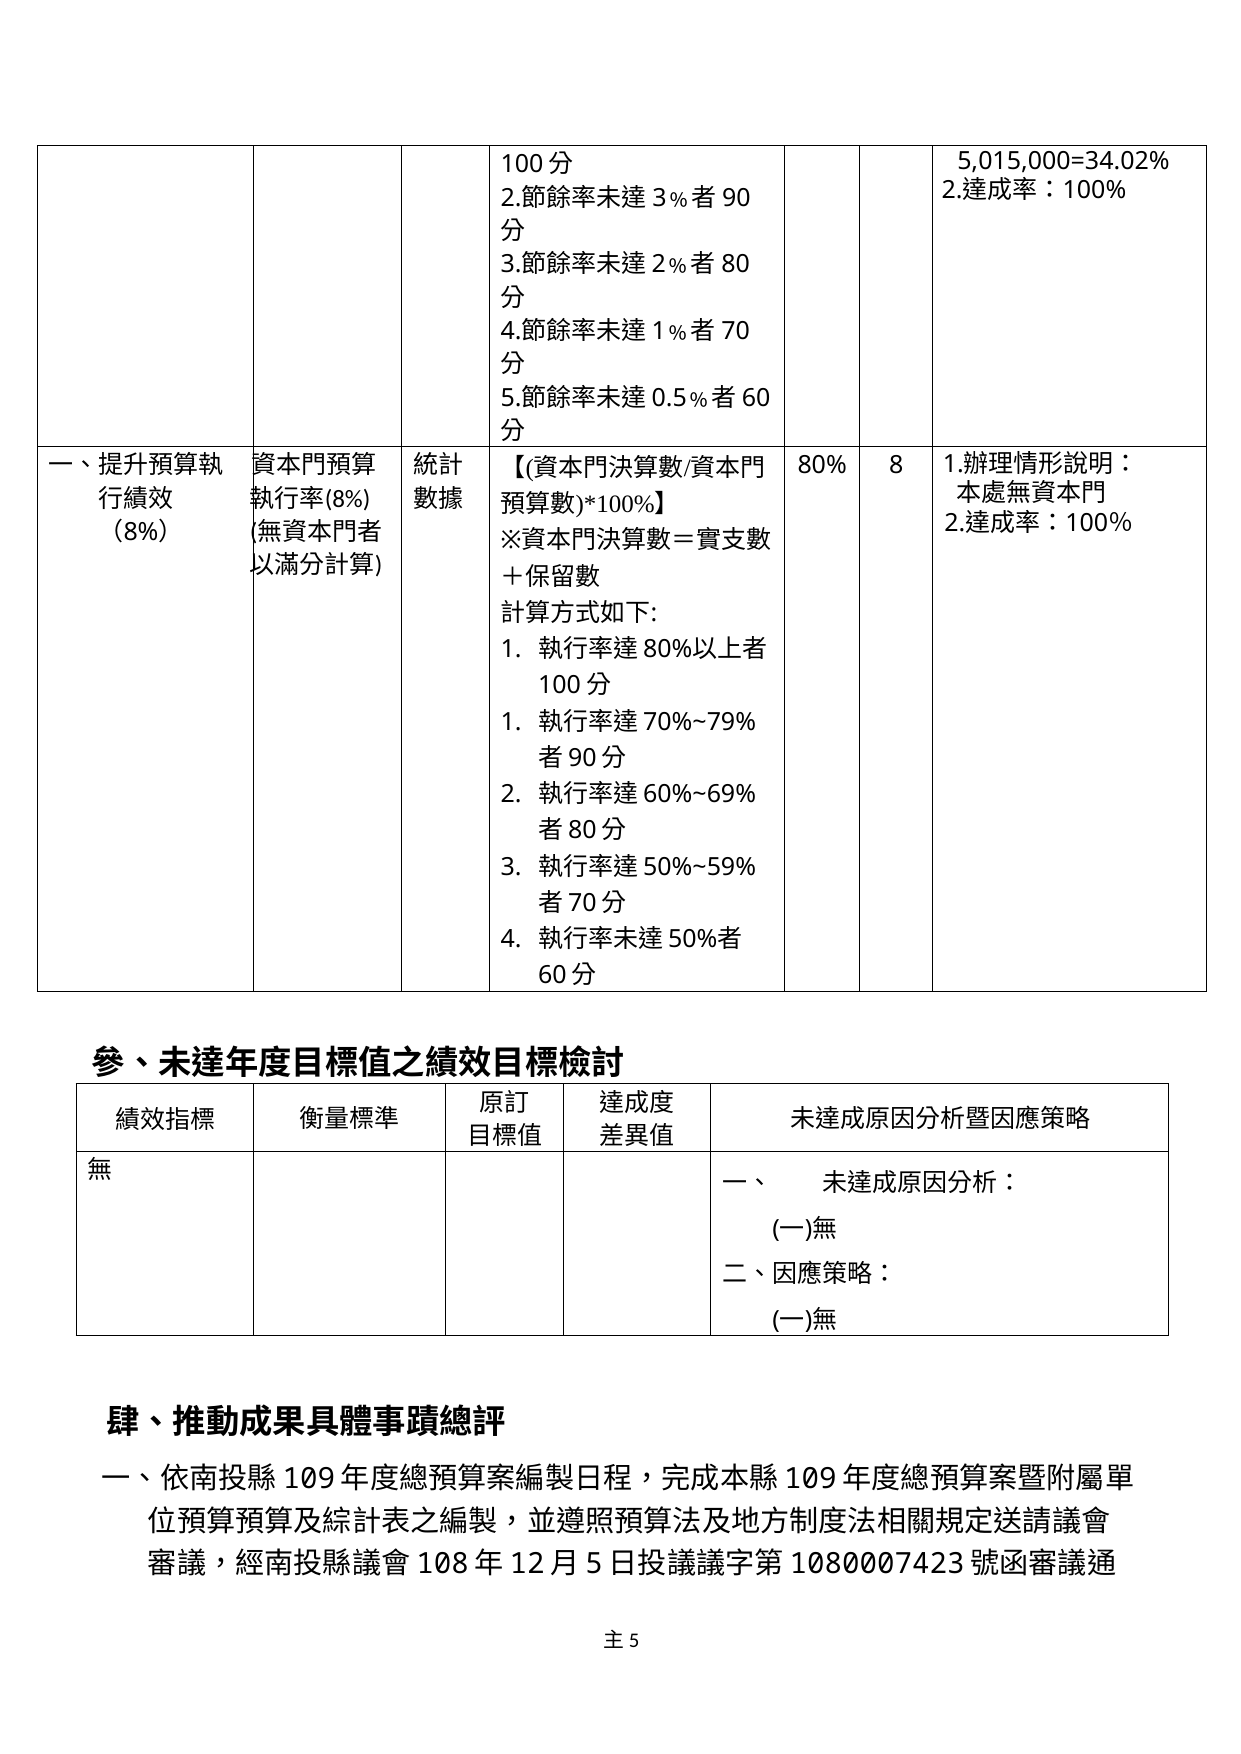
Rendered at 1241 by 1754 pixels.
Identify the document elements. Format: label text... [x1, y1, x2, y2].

text 肆、推動成果具體事蹟總評 [106, 1394, 1137, 1443]
table_cell 1.辦理情形說明： 本處無資本門 2.達成率：100％ [933, 447, 1206, 991]
table_header 衡量標準 [254, 1084, 445, 1151]
table_cell 100分 2.節餘率未達 3﹪者 90分 3.節餘率未達2﹪者 80分 4.節餘率未達1﹪者 70分 5.節餘率未達0.5﹪者60分 [490, 146, 784, 446]
table_cell [254, 1152, 445, 1335]
table_cell [785, 146, 859, 446]
table_header 達成度 差異值 [564, 1084, 710, 1151]
table_cell 未達成原因分析： (一)無 二、因應策略： (一)無 [711, 1152, 1168, 1335]
table_cell [860, 146, 932, 446]
table_cell 統計數據 [402, 447, 489, 991]
table_cell 提升預算執行績效（8%） [38, 447, 253, 991]
table_cell [402, 146, 489, 446]
table_header 績效指標 [77, 1084, 253, 1151]
table_cell 8 [860, 447, 932, 991]
table_cell 80% [785, 447, 859, 991]
table_header 未達成原因分析暨因應策略 [711, 1084, 1168, 1151]
text 參、未達年度目標值之績效目標檢討 [49, 1037, 1137, 1083]
table_cell [254, 146, 401, 446]
table_cell 無 [77, 1152, 253, 1335]
table_cell [38, 146, 253, 446]
text 一、依南投縣109年度總預算案編製日程，完成本縣109年度總預算案暨附屬單位預算預算及綜計表之編製，並遵照預算法及地方制度法相關規定送請議會審議，經南投縣議會108年12月5日投議議字第1080007423號函審議通 [101, 1455, 1137, 1582]
table_cell 資本門預算執行率(8%)(無資本門者以滿分計算) [254, 447, 401, 991]
table_header 原訂 目標值 [446, 1084, 563, 1151]
table_cell 【(資本門決算數/資本門預算數)*100%】 ※資本門決算數＝實支數＋保留數 計算方式如下: 執行率達80%以上者100分 執行率達70%~79%者90分 執行率達60%~69%者80分 執行率達50%~59%者70分 執行率未達50%者60分 [490, 447, 784, 991]
table_cell 5,015,000=34.02% 2.達成率：100% [933, 146, 1206, 446]
table_cell [446, 1152, 563, 1335]
table_cell [564, 1152, 710, 1335]
